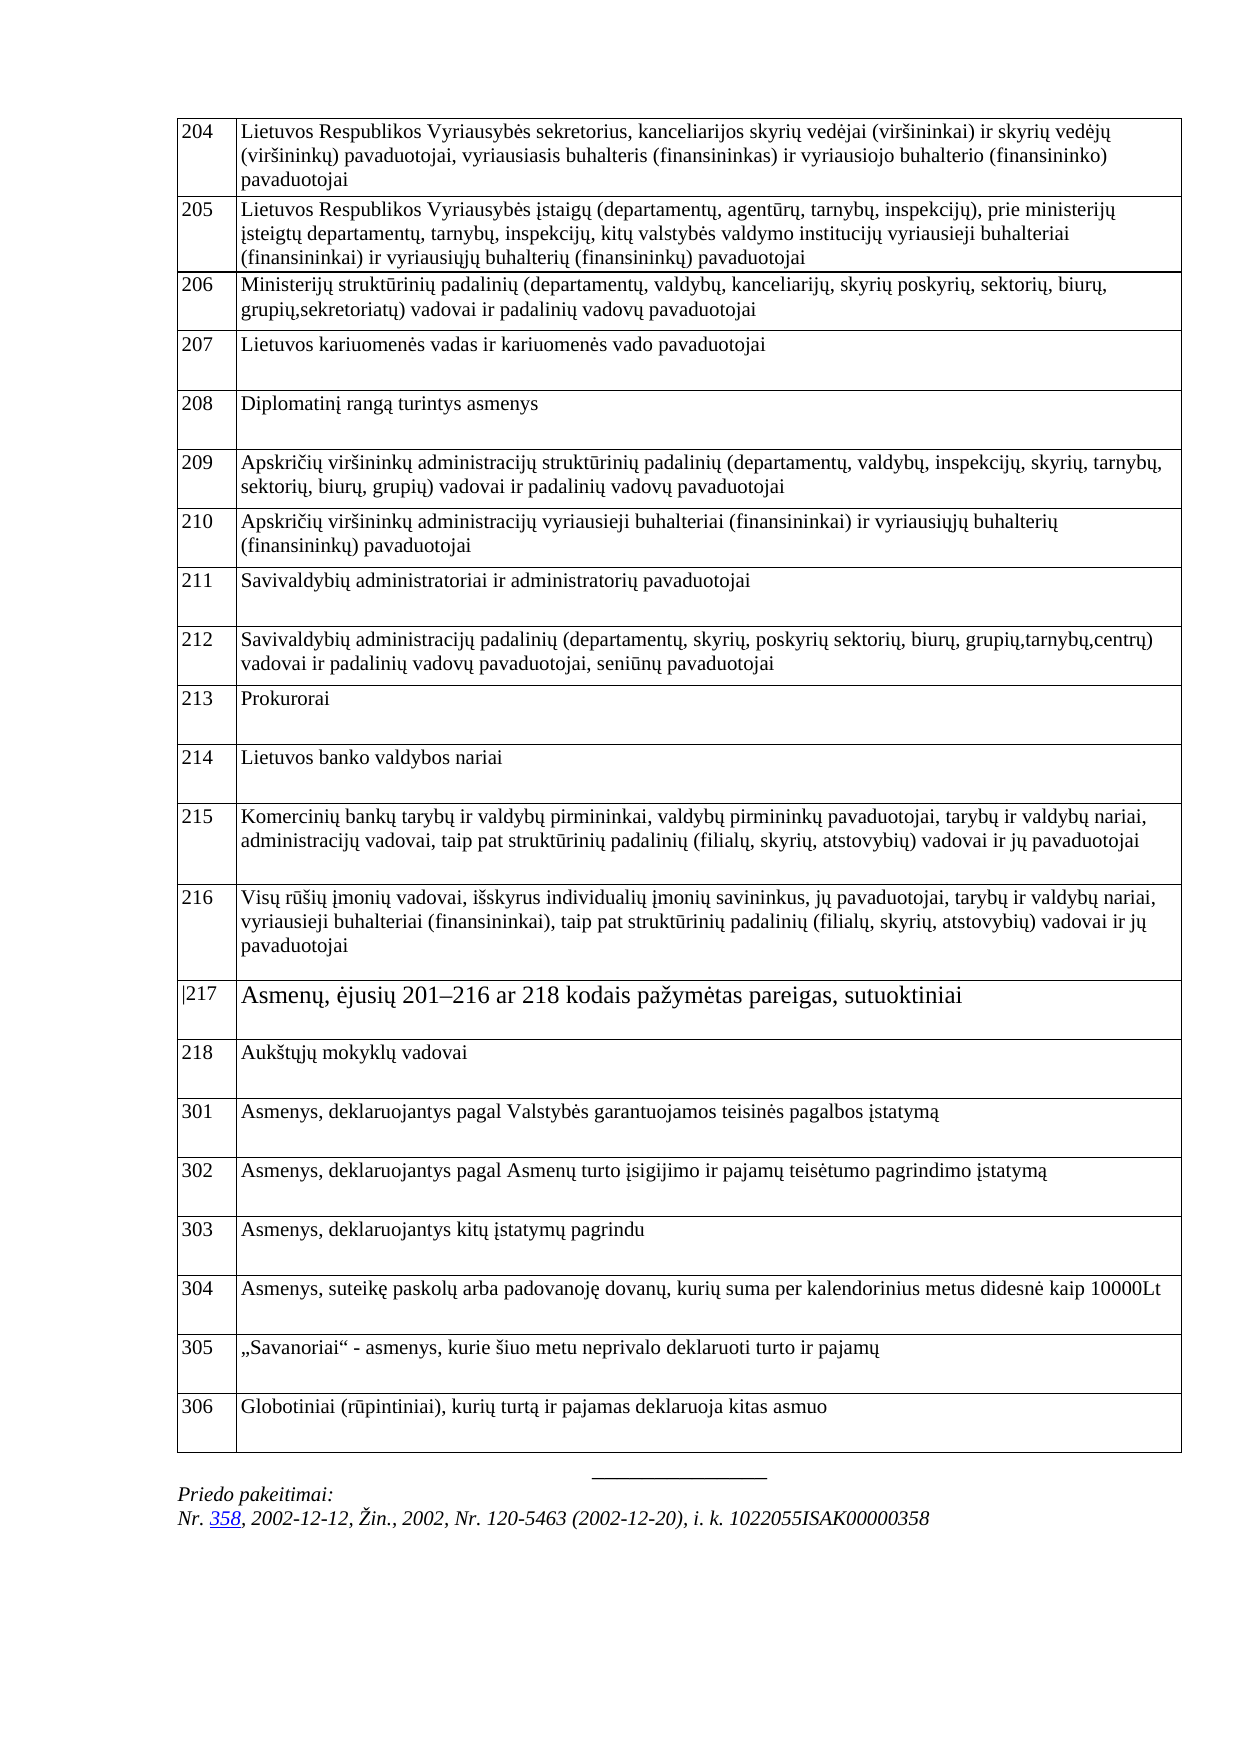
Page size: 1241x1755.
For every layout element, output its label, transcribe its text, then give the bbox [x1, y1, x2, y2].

table_cell 303 [178, 1217, 236, 1275]
text Nr. 358, 2002-12-12, Žin., 2002, Nr. 120-5463 (2002-12-20), i. k. 1022055ISAK00000358 [177, 1506, 1181, 1530]
table_cell Visų rūšių įmonių vadovai, išskyrus individualių įmonių savininkus, jų pavaduotojai, tarybų ir valdybų nariai, vyriausieji buhalteriai (finansininkai), taip pat struktūrinių padalinių (filialų, skyrių, atstovybių) vadovai ir jų pavaduotojai [237, 885, 1181, 979]
table_cell 209 [178, 450, 236, 508]
table_cell 218 [178, 1040, 236, 1098]
table_cell 213 [178, 686, 236, 744]
table_cell 210 [178, 509, 236, 567]
table_cell 214 [178, 745, 236, 803]
table_cell Asmenys, deklaruojantys pagal Asmenų turto įsigijimo ir pajamų teisėtumo pagrindimo įstatymą [237, 1158, 1181, 1216]
table_cell Lietuvos banko valdybos nariai [237, 745, 1181, 803]
table_cell Savivaldybių administratoriai ir administratorių pavaduotojai [237, 568, 1181, 626]
table_cell Savivaldybių administracijų padalinių (departamentų, skyrių, poskyrių sektorių, biurų, grupių,tarnybų,centrų) vadovai ir padalinių vadovų pavaduotojai, seniūnų pavaduotojai [237, 627, 1181, 685]
text ______________ [177, 1453, 1181, 1482]
table_cell 207 [178, 331, 236, 389]
table_cell Globotiniai (rūpintiniai), kurių turtą ir pajamas deklaruoja kitas asmuo [237, 1394, 1181, 1452]
table_cell 208 [178, 391, 236, 448]
table_cell Ministerijų struktūrinių padalinių (departamentų, valdybų, kanceliarijų, skyrių poskyrių, sektorių, biurų, grupių,sekretoriatų) vadovai ir padalinių vadovų pavaduotojai [237, 273, 1181, 330]
table_cell Lietuvos Respublikos Vyriausybės sekretorius, kanceliarijos skyrių vedėjai (viršininkai) ir skyrių vedėjų (viršininkų) pavaduotojai, vyriausiasis buhalteris (finansininkas) ir vyriausiojo buhalterio (finansininko) pavaduotojai [237, 119, 1181, 196]
table_cell Lietuvos Respublikos Vyriausybės įstaigų (departamentų, agentūrų, tarnybų, inspekcijų), prie ministerijų įsteigtų departamentų, tarnybų, inspekcijų, kitų valstybės valdymo institucijų vyriausieji buhalteriai (finansininkai) ir vyriausiųjų buhalterių (finansininkų) pavaduotojai [237, 197, 1181, 271]
table_cell 302 [178, 1158, 236, 1216]
table_cell Asmenų, ėjusių 201–216 ar 218 kodais pažymėtas pareigas, sutuoktiniai [237, 981, 1181, 1039]
table_cell Aukštųjų mokyklų vadovai [237, 1040, 1181, 1098]
table_cell Lietuvos kariuomenės vadas ir kariuomenės vado pavaduotojai [237, 331, 1181, 389]
table_cell 211 [178, 568, 236, 626]
table_cell Apskričių viršininkų administracijų vyriausieji buhalteriai (finansininkai) ir vyriausiųjų buhalterių (finansininkų) pavaduotojai [237, 509, 1181, 567]
table_cell 306 [178, 1394, 236, 1452]
table_cell Prokurorai [237, 686, 1181, 744]
table_cell Komercinių bankų tarybų ir valdybų pirmininkai, valdybų pirmininkų pavaduotojai, tarybų ir valdybų nariai, administracijų vadovai, taip pat struktūrinių padalinių (filialų, skyrių, atstovybių) vadovai ir jų pavaduotojai [237, 804, 1181, 884]
table_cell 216 [178, 885, 236, 979]
table_cell Apskričių viršininkų administracijų struktūrinių padalinių (departamentų, valdybų, inspekcijų, skyrių, tarnybų, sektorių, biurų, grupių) vadovai ir padalinių vadovų pavaduotojai [237, 450, 1181, 508]
table_cell 205 [178, 197, 236, 271]
text Priedo pakeitimai: [177, 1482, 1181, 1506]
table_cell 304 [178, 1276, 236, 1334]
table_cell 301 [178, 1099, 236, 1157]
table_cell 204 [178, 119, 236, 196]
table_cell Asmenys, deklaruojantys kitų įstatymų pagrindu [237, 1217, 1181, 1275]
table_cell Diplomatinį rangą turintys asmenys [237, 391, 1181, 448]
table_cell „Savanoriai“ - asmenys, kurie šiuo metu neprivalo deklaruoti turto ir pajamų [237, 1335, 1181, 1393]
table_cell 212 [178, 627, 236, 685]
table_cell Asmenys, deklaruojantys pagal Valstybės garantuojamos teisinės pagalbos įstatymą [237, 1099, 1181, 1157]
table_cell 305 [178, 1335, 236, 1393]
table_cell 215 [178, 804, 236, 884]
table_cell Asmenys, suteikę paskolų arba padovanoję dovanų, kurių suma per kalendorinius metus didesnė kaip 10000Lt [237, 1276, 1181, 1334]
table_cell |217 [178, 981, 236, 1039]
table_cell 206 [178, 273, 236, 330]
